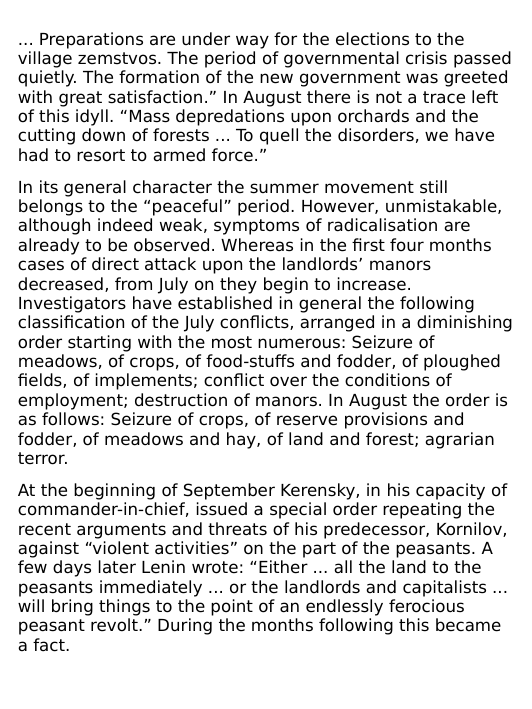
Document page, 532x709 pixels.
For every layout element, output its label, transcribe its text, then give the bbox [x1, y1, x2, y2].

text ... Preparations are under way for the elections to the village zemstvos. The period of governmental crisis passed quietly. The formation of the new government was greeted with great satisfaction.” In August there is not a trace left of this idyll. “Mass depredations upon orchards and the cutting down of forests ... To quell the disorders, we have had to resort to armed force.” [18, 29, 514, 165]
text In its general character the summer movement still belongs to the “peaceful” period. However, unmistakable, although indeed weak, symptoms of radicalisation are already to be observed. Whereas in the first four months cases of direct attack upon the landlords’ manors decreased, from July on they begin to increase. Investigators have established in general the following classification of the July conflicts, arranged in a diminishing order starting with the most numerous: Seizure of meadows, of crops, of food-stuffs and fodder, of ploughed fields, of implements; conflict over the conditions of employment; destruction of manors. In August the order is as follows: Seizure of crops, of reserve provisions and fodder, of meadows and hay, of land and forest; agrarian terror. [18, 178, 514, 468]
text At the beginning of September Kerensky, in his capacity of commander-in-chief, issued a special order repeating the recent arguments and threats of his predecessor, Kornilov, against “violent activities” on the part of the peasants. A few days later Lenin wrote: “Either ... all the land to the peasants immediately ... or the landlords and capitalists ... will bring things to the point of an endlessly ferocious peasant revolt.” During the months following this became a fact. [18, 481, 514, 655]
